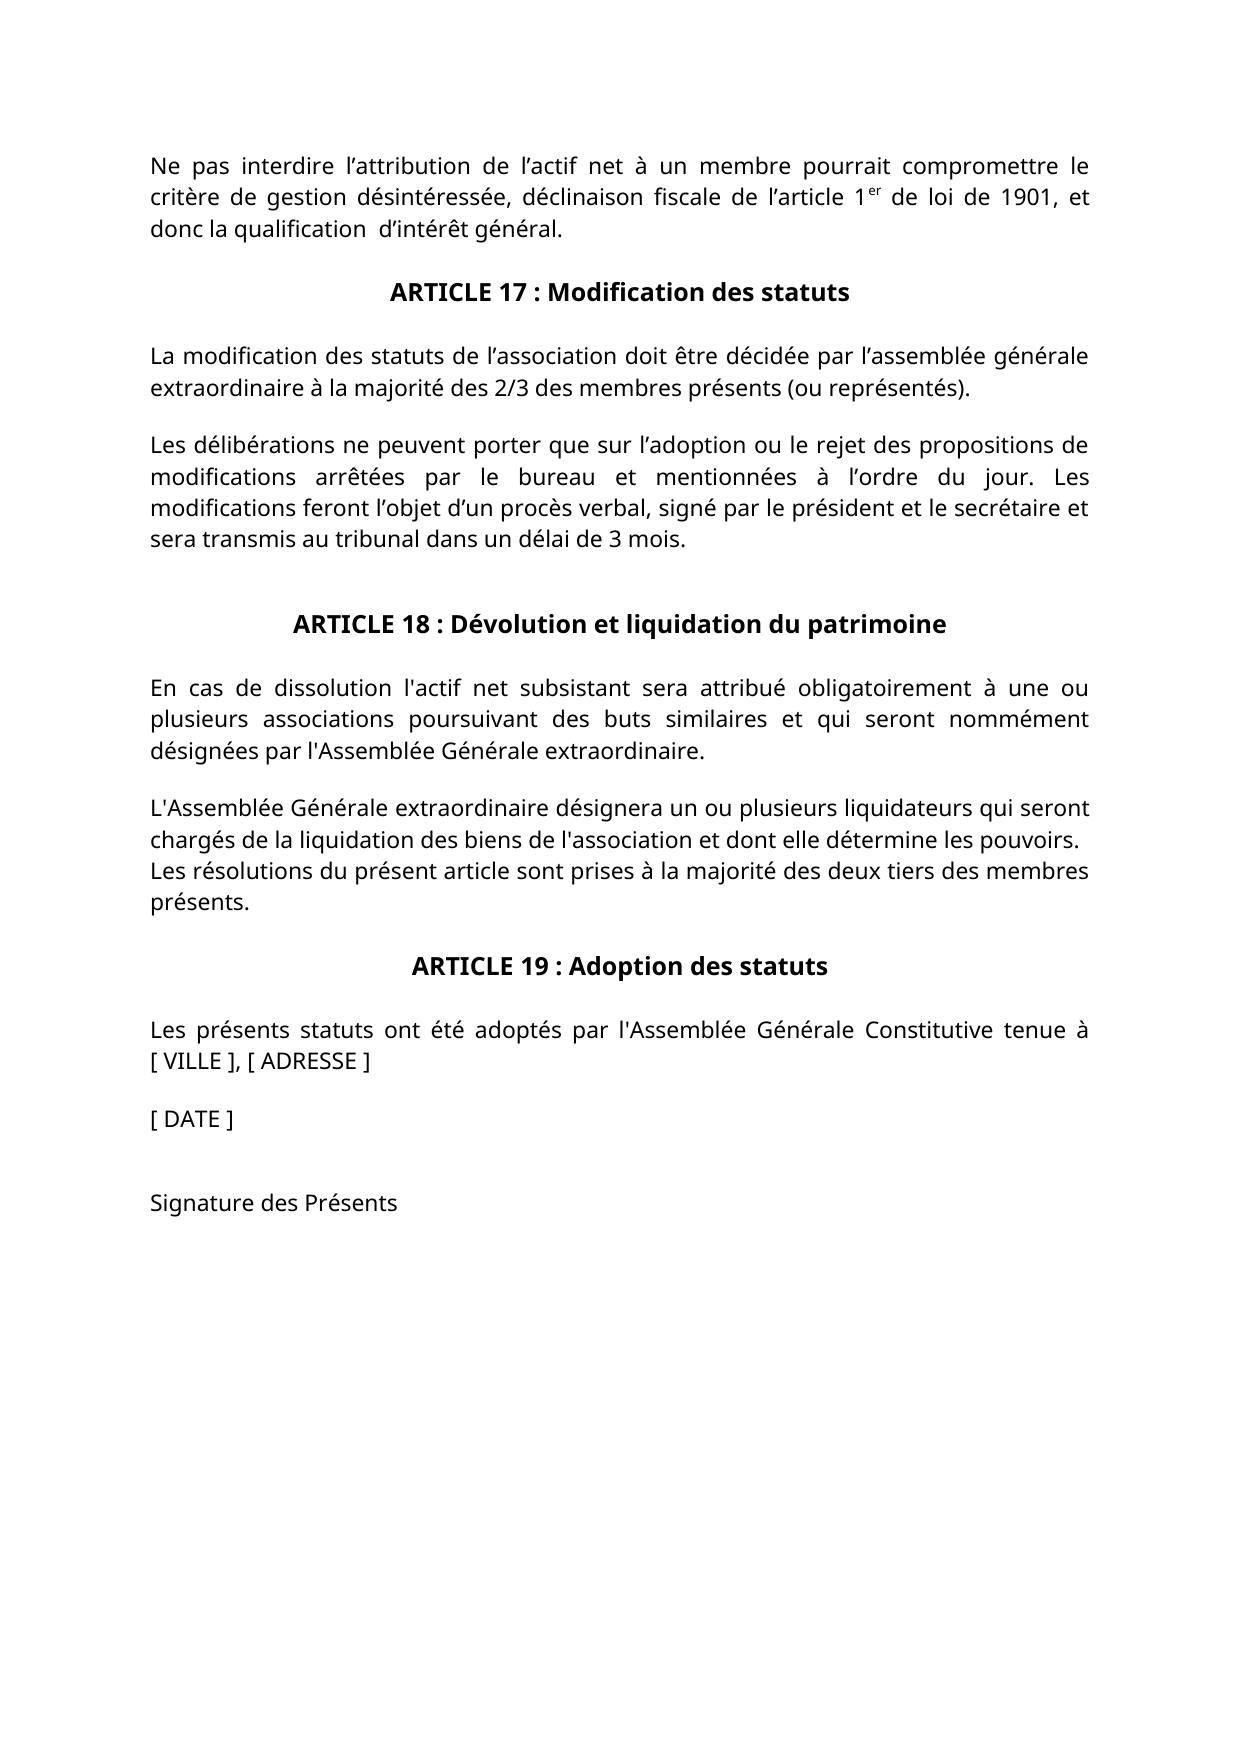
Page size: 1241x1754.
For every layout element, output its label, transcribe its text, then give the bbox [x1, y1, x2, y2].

text ARTICLE 18 : Dévolution et liquidation du patrimoine [150, 607, 1090, 641]
text En cas de dissolution l'actif net subsistant sera attribué obligatoirement à une ou plusieurs associations poursuivant des buts similaires et qui seront nommément désignées par l'Assemblée Générale extraordinaire. [150, 672, 1090, 766]
text Les résolutions du présent article sont prises à la majorité des deux tiers des membres présents. [150, 855, 1090, 917]
text Les délibérations ne peuvent porter que sur l’adoption ou le rejet des propositions de modifications arrêtées par le bureau et mentionnées à l’ordre du jour. Les modifications feront l’objet d’un procès verbal, signé par le président et le secrétaire et sera transmis au tribunal dans un délai de 3 mois. [150, 429, 1090, 554]
text ARTICLE 17 : Modification des statuts [150, 275, 1090, 309]
text Ne pas interdire l’attribution de l’actif net à un membre pourrait compromettre le critère de gestion désintéressée, déclinaison fiscale de l’article 1er de loi de 1901, et donc la qualification d’intérêt général. [150, 150, 1090, 244]
text [ DATE ] [150, 1103, 1090, 1134]
text Les présents statuts ont été adoptés par l'Assemblée Générale Constitutive tenue à [ VILLE ], [ ADRESSE ] [150, 1014, 1090, 1076]
text L'Assemblée Générale extraordinaire désignera un ou plusieurs liquidateurs qui seront chargés de la liquidation des biens de l'association et dont elle détermine les pouvoirs. [150, 792, 1090, 855]
text ARTICLE 19 : Adoption des statuts [150, 948, 1090, 983]
text Signature des Présents [150, 1187, 1090, 1218]
text La modification des statuts de l’association doit être décidée par l’assemblée générale extraordinaire à la majorité des 2/3 des membres présents (ou représentés). [150, 340, 1090, 403]
